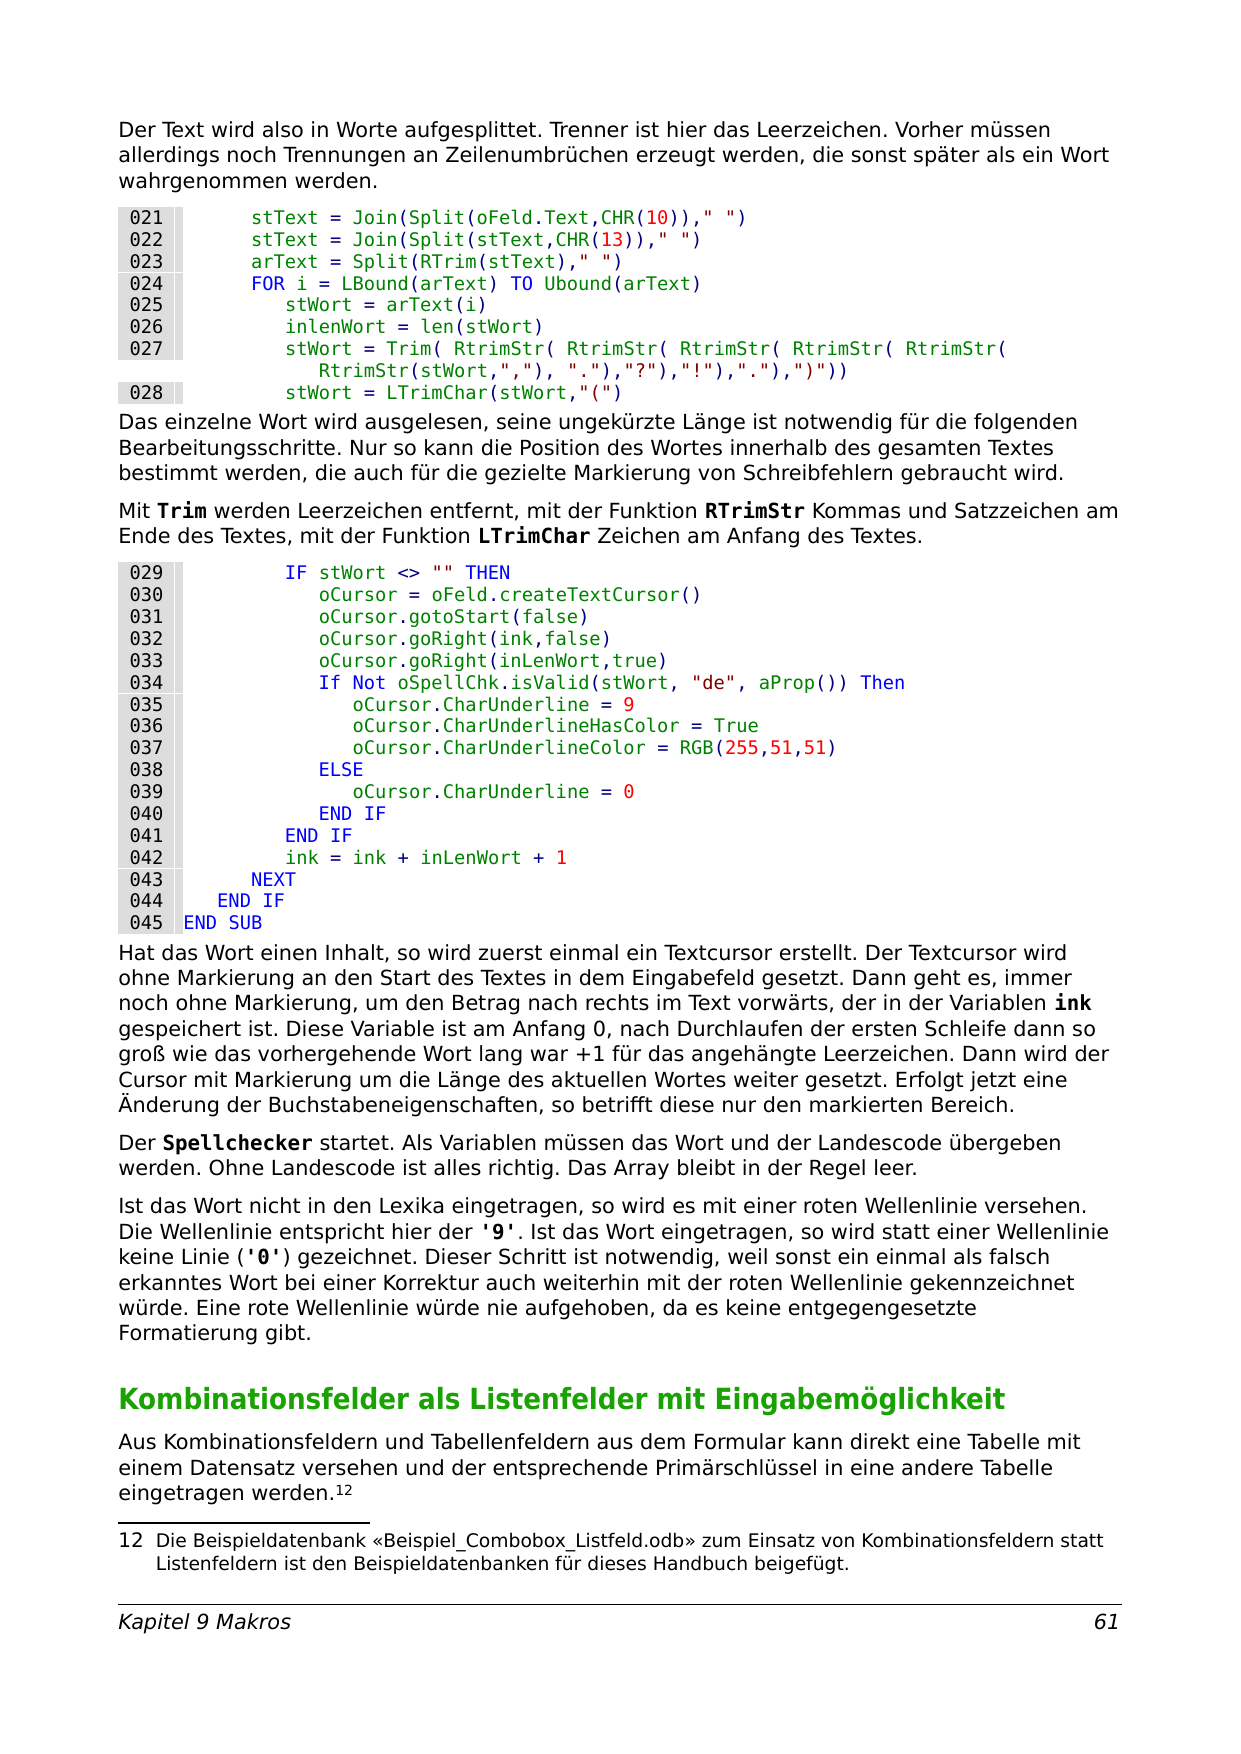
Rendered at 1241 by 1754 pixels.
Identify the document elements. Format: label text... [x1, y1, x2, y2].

list oCursor.CharUnderlineHasColor = True [183, 715, 1122, 737]
list inlenWort = len(stWort) [183, 316, 1122, 338]
list stWort = Trim( RtrimStr( RtrimStr( RtrimStr( RtrimStr( RtrimStr( RtrimStr(stWort,","), "."),"?"),"!"),"."),")")) [118, 338, 1122, 382]
text Der Spellchecker startet. Als Variablen müssen das Wort und der Landescode übergeben werden. Ohne Landescode ist alles richtig. Das Array bleibt in der Regel leer. [118, 1131, 1122, 1181]
list END IF [183, 803, 1122, 825]
list END IF [183, 890, 1122, 912]
list ink = ink + inLenWort + 1 [183, 847, 1122, 868]
list oCursor.CharUnderlineColor = RGB(255,51,51) [183, 737, 1122, 759]
list oCursor.gotoStart(false) [183, 606, 1122, 628]
list IF stWort <> "" THEN [183, 562, 1122, 584]
list stText = Join(Split(stText,CHR(13))," ") [183, 229, 1122, 251]
list ELSE [183, 759, 1122, 781]
list END SUB [183, 912, 1122, 934]
list END IF [183, 825, 1122, 847]
text Ist das Wort nicht in den Lexika eingetragen, so wird es mit einer roten Wellenlinie versehen. Die Wellenlinie entspricht hier der '9'. Ist das Wort eingetragen, so wird statt einer Wellenlinie keine Linie ('0') gezeichnet. Dieser Schritt ist notwendig, weil sonst ein einmal als falsch erkanntes Wort bei einer Korrektur auch weiterhin mit der roten Wellenlinie gekennzeichnet würde. Eine rote Wellenlinie würde nie aufgehoben, da es keine entgegengesetzte Formatierung gibt. [118, 1194, 1122, 1346]
list stWort = LTrimChar(stWort,"(") [183, 382, 1122, 404]
list oCursor.goRight(inLenWort,true) [183, 650, 1122, 672]
text Der Text wird also in Worte aufgesplittet. Trenner ist hier das Leerzeichen. Vorher müssen allerdings noch Trennungen an Zeilenumbrüchen erzeugt werden, die sonst später als ein Wort wahrgenommen werden. [118, 118, 1122, 193]
list FOR i = LBound(arText) TO Ubound(arText) [118, 272, 1122, 294]
text Das einzelne Wort wird ausgelesen, seine ungekürzte Länge ist notwendig für die folgenden Bearbeitungsschritte. Nur so kann die Position des Wortes innerhalb des gesamten Textes bestimmt werden, die auch für die gezielte Markierung von Schreibfehlern gebraucht wird. [118, 410, 1122, 485]
list arText = Split(RTrim(stText)," ") [183, 251, 1122, 272]
list oCursor = oFeld.createTextCursor() [183, 584, 1122, 606]
subtitle Kombinationsfelder als Listenfelder mit Eingabemöglichkeit [118, 1382, 1122, 1416]
list If Not oSpellChk.isValid(stWort, "de", aProp()) Then [183, 672, 1122, 693]
text Aus Kombinationsfeldern und Tabellenfeldern aus dem Formular kann direkt eine Tabelle mit einem Datensatz versehen und der entsprechende Primärschlüssel in eine andere Tabelle eingetragen werden. [118, 1430, 1122, 1506]
list oCursor.goRight(ink,false) [183, 628, 1122, 650]
list stText = Join(Split(oFeld.Text,CHR(10))," ") [183, 207, 1122, 229]
list oCursor.CharUnderline = 9 [118, 693, 1122, 715]
text Mit Trim werden Leerzeichen entfernt, mit der Funktion RTrimStr Kommas und Satzzeichen am Ende des Textes, mit der Funktion LTrimChar Zeichen am Anfang des Textes. [118, 499, 1122, 549]
text Die Beispieldatenbank «Beispiel_Combobox_Listfeld.odb» zum Einsatz von Kombinationsfeldern statt Listenfeldern ist den Beispieldatenbanken für dieses Handbuch beigefügt. [118, 1529, 1122, 1575]
list stWort = arText(i) [183, 294, 1122, 316]
list oCursor.CharUnderline = 0 [183, 781, 1122, 803]
text Hat das Wort einen Inhalt, so wird zuerst einmal ein Textcursor erstellt. Der Textcursor wird ohne Markierung an den Start des Textes in dem Eingabefeld gesetzt. Dann geht es, immer noch ohne Markierung, um den Betrag nach rechts im Text vorwärts, der in der Variablen ink gespeichert ist. Diese Variable ist am Anfang 0, nach Durchlaufen der ersten Schleife dann so groß wie das vorhergehende Wort lang war +1 für das angehängte Leerzeichen. Dann wird der Cursor mit Markierung um die Länge des aktuellen Wortes weiter gesetzt. Erfolgt jetzt eine Änderung der Buchsta­beneigenschaften, so betrifft diese nur den markierten Bereich. [118, 941, 1122, 1117]
list NEXT [118, 868, 1122, 890]
